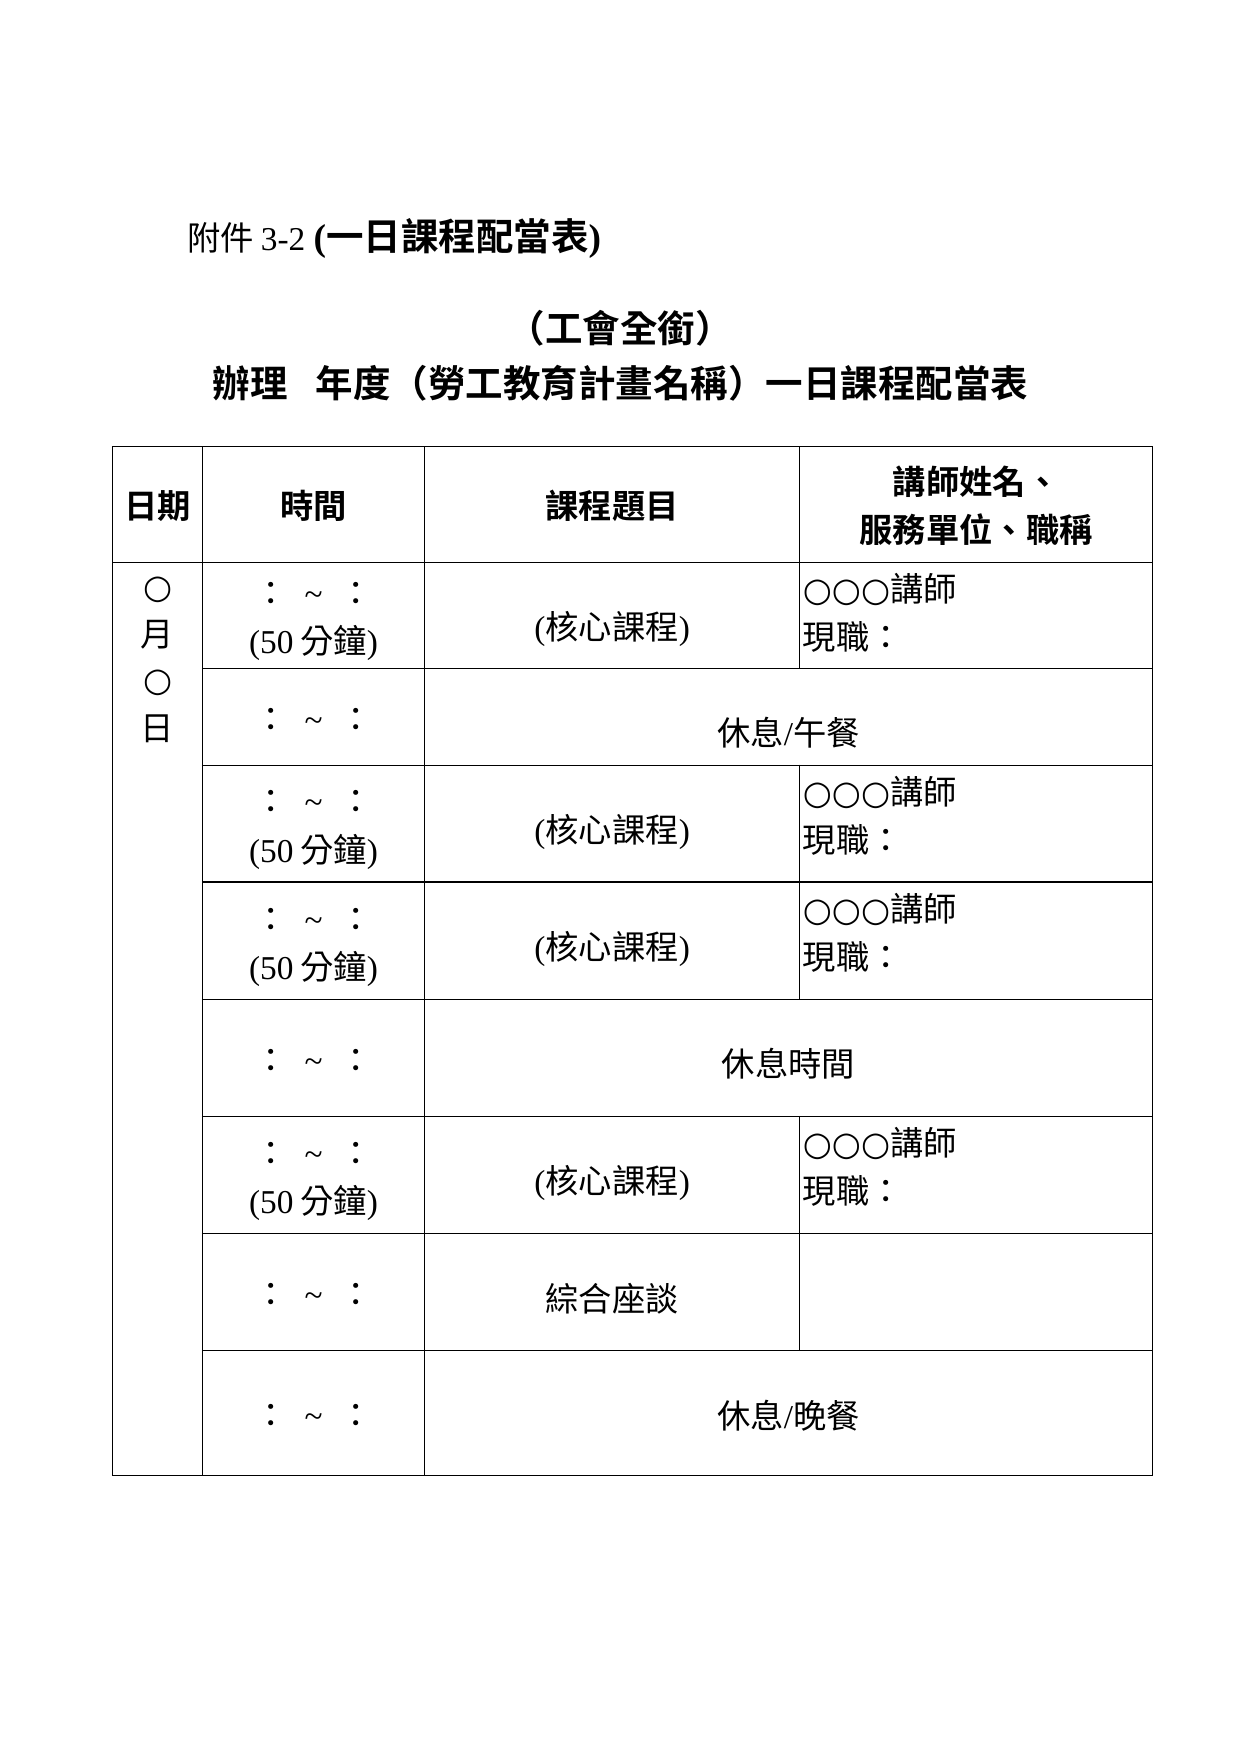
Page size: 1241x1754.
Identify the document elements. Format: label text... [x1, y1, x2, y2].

table_cell ○ 月 ○ 日 [113, 563, 202, 1475]
table_cell (核心課程) [425, 1117, 799, 1233]
table_cell (核心課程) [425, 883, 799, 999]
table_cell ： ~ ： (50分鐘) [203, 563, 424, 668]
table_cell 綜合座談 [425, 1234, 799, 1350]
text 辦理 年度（勞工教育計畫名稱）一日課程配當表 [187, 353, 1053, 408]
table_cell 休息/午餐 [425, 669, 1152, 764]
text 附件3-2 (一日課程配當表) [187, 207, 1053, 261]
table_cell ： ~ ： [203, 1351, 424, 1475]
table_cell ： ~ ： [203, 1000, 424, 1116]
table_header 課程題目 [425, 447, 799, 562]
table_cell (核心課程) [425, 563, 799, 668]
table_cell ： ~ ： [203, 1234, 424, 1350]
table_cell ： ~ ： (50分鐘) [203, 883, 424, 999]
table_cell ○○○講師 現職： [800, 563, 1152, 668]
table_cell (核心課程) [425, 766, 799, 881]
table_cell ： ~ ： (50分鐘) [203, 1117, 424, 1233]
table_cell 休息時間 [425, 1000, 1152, 1116]
text （工會全銜） [187, 299, 1053, 353]
table_cell ： ~ ： [203, 669, 424, 764]
table_cell ○○○講師 現職： [800, 883, 1152, 999]
table_header 日期 [113, 447, 202, 562]
table_cell [800, 1234, 1152, 1350]
table_header 時間 [203, 447, 424, 562]
table_cell 休息/晚餐 [425, 1351, 1152, 1475]
table_cell ○○○講師 現職： [800, 1117, 1152, 1233]
table_header 講師姓名、 服務單位、職稱 [800, 447, 1152, 562]
table_cell ： ~ ： (50分鐘) [203, 766, 424, 881]
table_cell ○○○講師 現職： [800, 766, 1152, 881]
